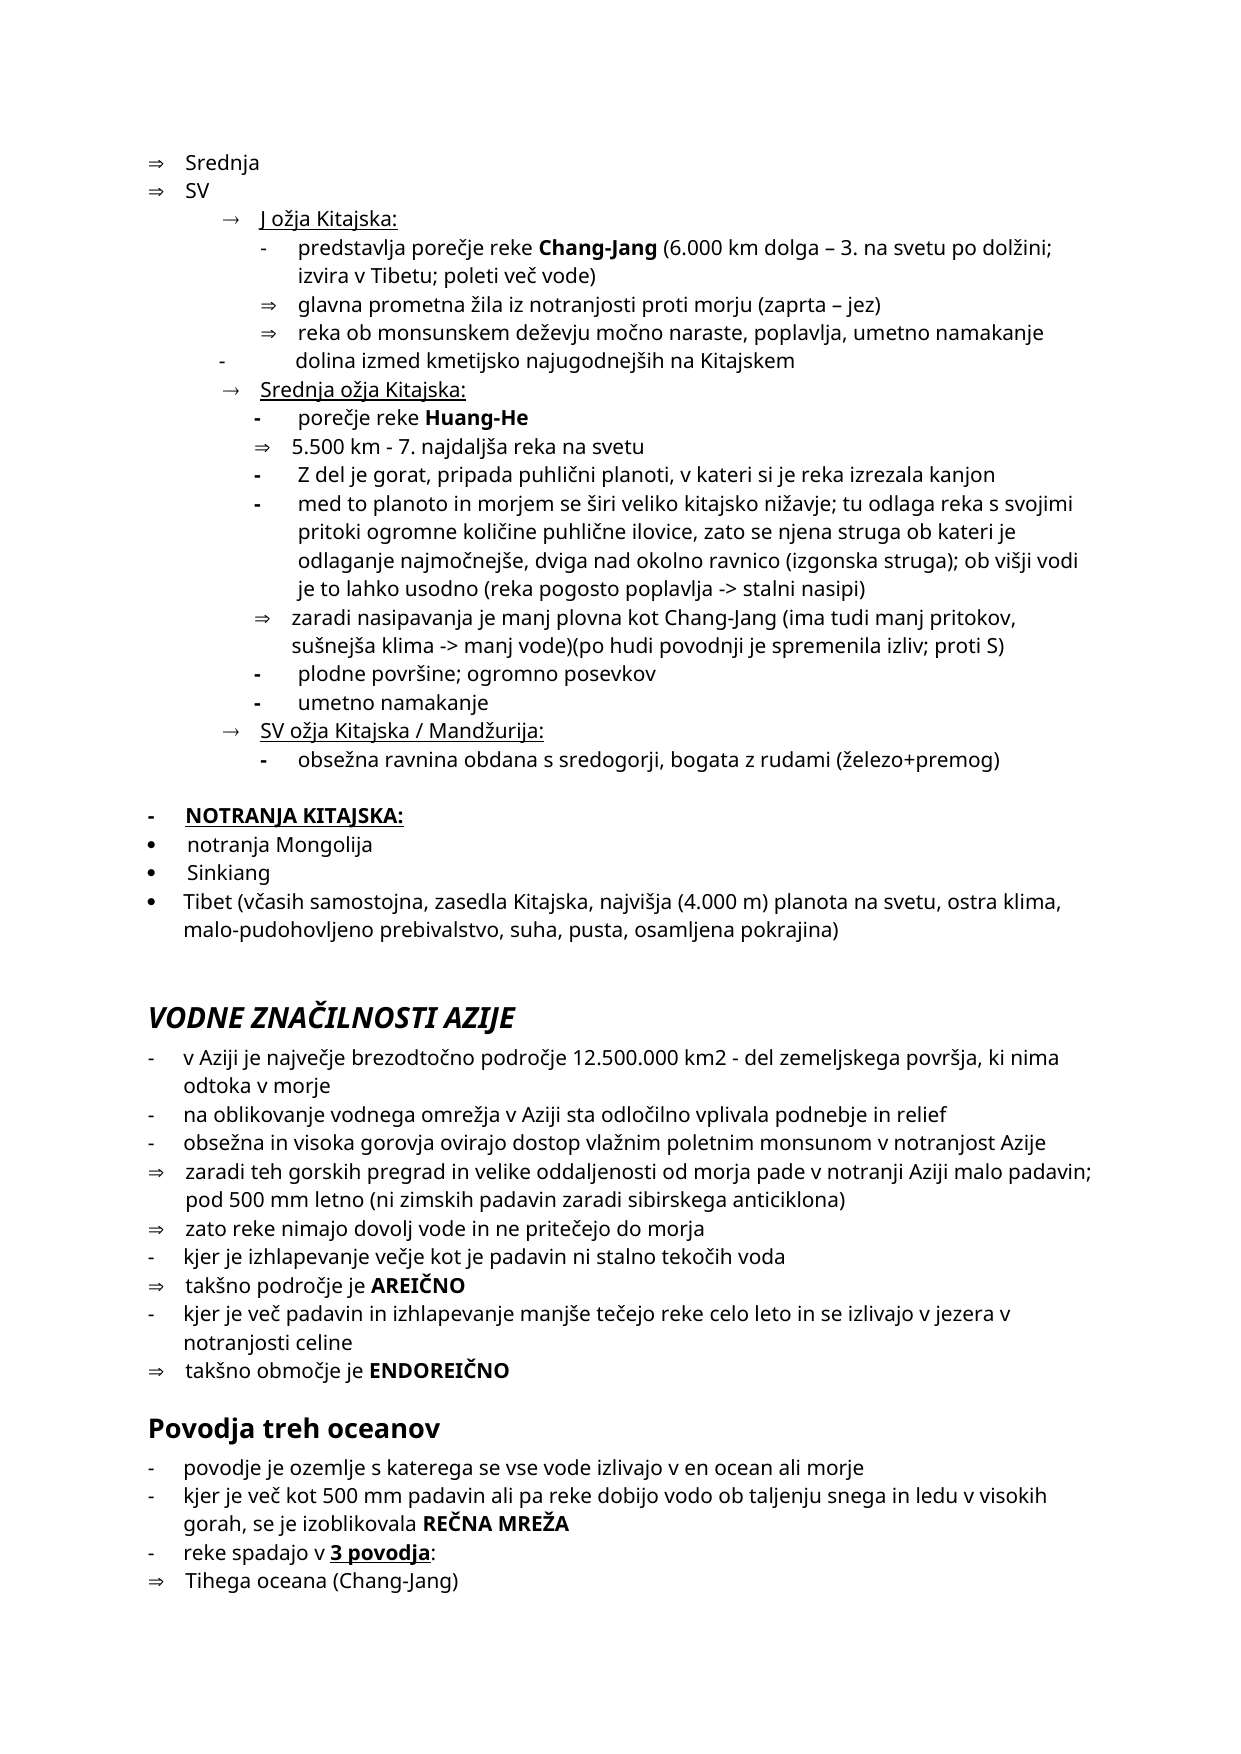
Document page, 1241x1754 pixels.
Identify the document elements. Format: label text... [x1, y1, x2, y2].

list Tihega oceana (Chang-Jang) [148, 1566, 1093, 1595]
subtitle Povodja treh oceanov [148, 1409, 1093, 1446]
list dolina izmed kmetijsko najugodnejših na Kitajskem [148, 347, 1093, 375]
list kjer je več kot 500 mm padavin ali pa reke dobijo vodo ob taljenju snega in ledu v visokih gorah, se je izoblikovala REČNA MREŽA [148, 1481, 1093, 1538]
list reka ob monsunskem deževju močno naraste, poplavlja, umetno namakanje [260, 318, 1093, 347]
list SV ožja Kitajska / Mandžurija: [223, 716, 1093, 745]
list zato reke nimajo dovolj vode in ne pritečejo do morja [148, 1214, 1093, 1242]
list med to planoto in morjem se širi veliko kitajsko nižavje; tu odlaga reka s svojimi pritoki ogromne količine puhlične ilovice, zato se njena struga ob kateri je odlaganje najmočnejše, dviga nad okolno ravnico (izgonska struga); ob višji vodi je to lahko usodno (reka pogosto poplavlja -> stalni nasipi) [254, 489, 1093, 603]
list NOTRANJA KITAJSKA: [148, 802, 1093, 830]
list Z del je gorat, pripada puhlični planoti, v kateri si je reka izrezala kanjon [254, 460, 1093, 489]
list Sinkiang [148, 858, 1093, 887]
subtitle VODNE ZNAČILNOSTI AZIJE [148, 997, 1093, 1037]
list na oblikovanje vodnega omrežja v Aziji sta odločilno vplivala podnebje in relief [148, 1100, 1093, 1128]
list notranja Mongolija [148, 830, 1093, 858]
list umetno namakanje [254, 688, 1093, 716]
list Tibet (včasih samostojna, zasedla Kitajska, najvišja (4.000 m) planota na svetu, ostra klima, malo-pudohovljeno prebivalstvo, suha, pusta, osamljena pokrajina) [148, 887, 1093, 944]
list zaradi nasipavanja je manj plovna kot Chang-Jang (ima tudi manj pritokov, sušnejša klima -> manj vode)(po hudi povodnji je spremenila izliv; proti S) [254, 603, 1093, 659]
list obsežna in visoka gorovja ovirajo dostop vlažnim poletnim monsunom v notranjost Azije [148, 1128, 1093, 1157]
list obsežna ravnina obdana s sredogorji, bogata z rudami (železo+premog) [260, 745, 1093, 773]
list porečje reke Huang-He [254, 403, 1093, 432]
list zaradi teh gorskih pregrad in velike oddaljenosti od morja pade v notranji Aziji malo padavin; pod 500 mm letno (ni zimskih padavin zaradi sibirskega anticiklona) [148, 1157, 1093, 1214]
list predstavlja porečje reke Chang-Jang (6.000 km dolga – 3. na svetu po dolžini; izvira v Tibetu; poleti več vode) [260, 233, 1093, 290]
list J ožja Kitajska: [223, 204, 1093, 233]
list takšno območje je ENDOREIČNO [148, 1356, 1093, 1384]
list Srednja [148, 148, 1093, 176]
list SV [148, 176, 1093, 204]
list glavna prometna žila iz notranjosti proti morju (zaprta – jez) [260, 290, 1093, 318]
list kjer je več padavin in izhlapevanje manjše tečejo reke celo leto in se izlivajo v jezera v notranjosti celine [148, 1299, 1093, 1356]
list plodne površine; ogromno posevkov [254, 659, 1093, 688]
list 5.500 km - 7. najdaljša reka na svetu [254, 432, 1093, 460]
list v Aziji je največje brezodtočno področje 12.500.000 km2 - del zemeljskega površja, ki nima odtoka v morje [148, 1043, 1093, 1100]
list povodje je ozemlje s katerega se vse vode izlivajo v en ocean ali morje [148, 1453, 1093, 1481]
list Srednja ožja Kitajska: [223, 375, 1093, 403]
list takšno področje je AREIČNO [148, 1271, 1093, 1299]
list kjer je izhlapevanje večje kot je padavin ni stalno tekočih voda [148, 1242, 1093, 1271]
list reke spadajo v 3 povodja: [148, 1538, 1093, 1566]
